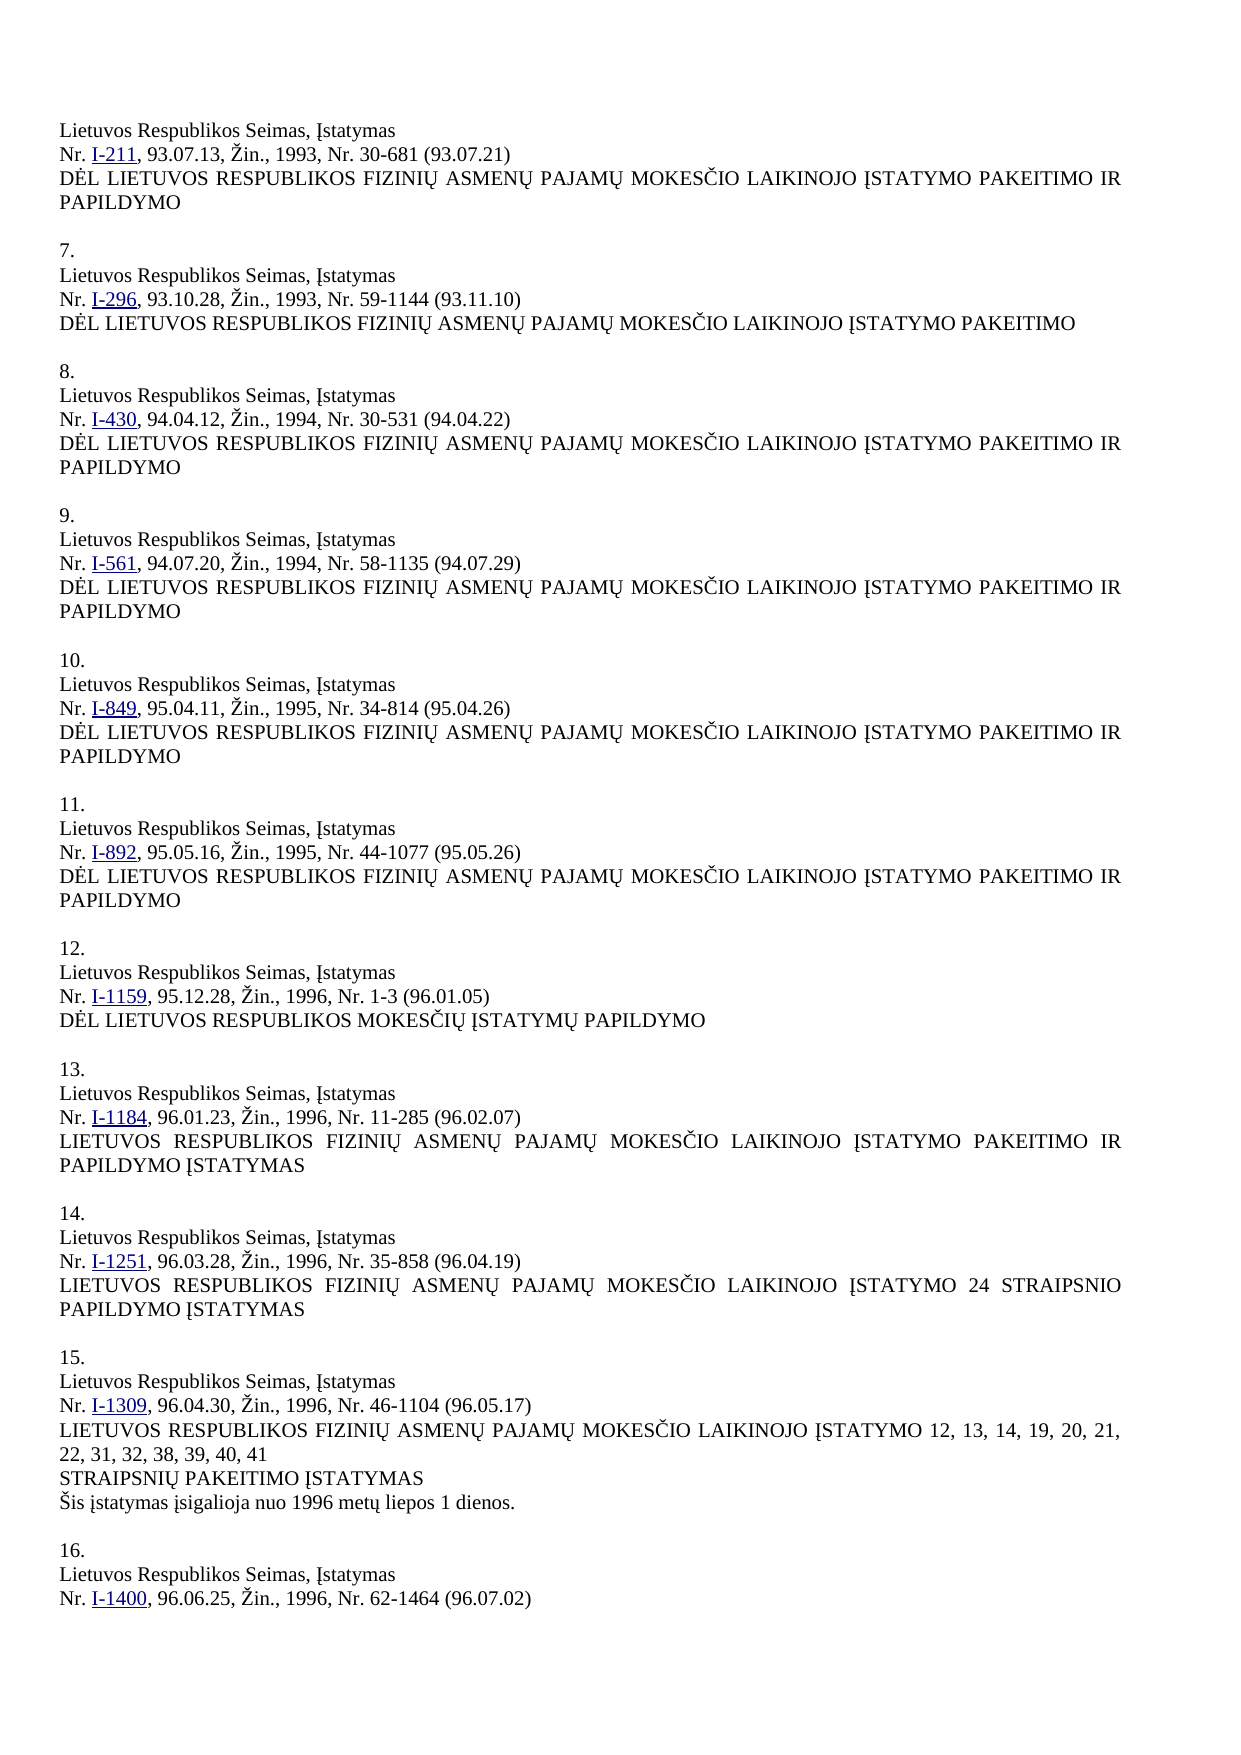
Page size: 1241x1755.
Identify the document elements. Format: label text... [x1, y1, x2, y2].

text Nr. I-296, 93.10.28, Žin., 1993, Nr. 59-1144 (93.11.10) [59, 287, 1122, 311]
text Lietuvos Respublikos Seimas, Įstatymas [59, 1225, 1122, 1249]
text Nr. I-1159, 95.12.28, Žin., 1996, Nr. 1-3 (96.01.05) [59, 984, 1122, 1008]
text 12. [59, 936, 1122, 960]
text Lietuvos Respublikos Seimas, Įstatymas [59, 118, 1122, 142]
text 11. [59, 792, 1122, 816]
text DĖL LIETUVOS RESPUBLIKOS FIZINIŲ ASMENŲ PAJAMŲ MOKESČIO LAIKINOJO ĮSTATYMO PAKEITIMO IR PAPILDYMO [59, 575, 1122, 623]
text DĖL LIETUVOS RESPUBLIKOS FIZINIŲ ASMENŲ PAJAMŲ MOKESČIO LAIKINOJO ĮSTATYMO PAKEITIMO [59, 311, 1122, 335]
text 16. [59, 1538, 1122, 1562]
text Nr. I-849, 95.04.11, Žin., 1995, Nr. 34-814 (95.04.26) [59, 696, 1122, 720]
text Nr. I-1184, 96.01.23, Žin., 1996, Nr. 11-285 (96.02.07) [59, 1105, 1122, 1129]
text Šis įstatymas įsigalioja nuo 1996 metų liepos 1 dienos. [59, 1490, 1122, 1514]
text LIETUVOS RESPUBLIKOS FIZINIŲ ASMENŲ PAJAMŲ MOKESČIO LAIKINOJO ĮSTATYMO PAKEITIMO IR PAPILDYMO ĮSTATYMAS [59, 1129, 1122, 1177]
text DĖL LIETUVOS RESPUBLIKOS FIZINIŲ ASMENŲ PAJAMŲ MOKESČIO LAIKINOJO ĮSTATYMO PAKEITIMO IR PAPILDYMO [59, 166, 1122, 214]
text Nr. I-892, 95.05.16, Žin., 1995, Nr. 44-1077 (95.05.26) [59, 840, 1122, 864]
text 13. [59, 1057, 1122, 1081]
text Nr. I-561, 94.07.20, Žin., 1994, Nr. 58-1135 (94.07.29) [59, 551, 1122, 575]
text 14. [59, 1201, 1122, 1225]
text Lietuvos Respublikos Seimas, Įstatymas [59, 816, 1122, 840]
text Lietuvos Respublikos Seimas, Įstatymas [59, 1562, 1122, 1586]
text LIETUVOS RESPUBLIKOS FIZINIŲ ASMENŲ PAJAMŲ MOKESČIO LAIKINOJO ĮSTATYMO 12, 13, 14, 19, 20, 21, 22, 31, 32, 38, 39, 40, 41 [59, 1417, 1122, 1466]
text 15. [59, 1345, 1122, 1369]
text Lietuvos Respublikos Seimas, Įstatymas [59, 1369, 1122, 1393]
text DĖL LIETUVOS RESPUBLIKOS FIZINIŲ ASMENŲ PAJAMŲ MOKESČIO LAIKINOJO ĮSTATYMO PAKEITIMO IR PAPILDYMO [59, 720, 1122, 768]
text 9. [59, 503, 1122, 527]
text DĖL LIETUVOS RESPUBLIKOS FIZINIŲ ASMENŲ PAJAMŲ MOKESČIO LAIKINOJO ĮSTATYMO PAKEITIMO IR PAPILDYMO [59, 864, 1122, 912]
text Lietuvos Respublikos Seimas, Įstatymas [59, 527, 1122, 551]
text Nr. I-211, 93.07.13, Žin., 1993, Nr. 30-681 (93.07.21) [59, 142, 1122, 166]
text Lietuvos Respublikos Seimas, Įstatymas [59, 960, 1122, 984]
text 10. [59, 647, 1122, 672]
text Nr. I-430, 94.04.12, Žin., 1994, Nr. 30-531 (94.04.22) [59, 407, 1122, 431]
text Nr. I-1309, 96.04.30, Žin., 1996, Nr. 46-1104 (96.05.17) [59, 1393, 1122, 1417]
text LIETUVOS RESPUBLIKOS FIZINIŲ ASMENŲ PAJAMŲ MOKESČIO LAIKINOJO ĮSTATYMO 24 STRAIPSNIO PAPILDYMO ĮSTATYMAS [59, 1273, 1122, 1321]
text Lietuvos Respublikos Seimas, Įstatymas [59, 1081, 1122, 1105]
text 7. [59, 238, 1122, 262]
text Lietuvos Respublikos Seimas, Įstatymas [59, 262, 1122, 287]
text DĖL LIETUVOS RESPUBLIKOS FIZINIŲ ASMENŲ PAJAMŲ MOKESČIO LAIKINOJO ĮSTATYMO PAKEITIMO IR PAPILDYMO [59, 431, 1122, 479]
text STRAIPSNIŲ PAKEITIMO ĮSTATYMAS [59, 1466, 1122, 1490]
text Nr. I-1251, 96.03.28, Žin., 1996, Nr. 35-858 (96.04.19) [59, 1249, 1122, 1273]
text Lietuvos Respublikos Seimas, Įstatymas [59, 672, 1122, 696]
text Nr. I-1400, 96.06.25, Žin., 1996, Nr. 62-1464 (96.07.02) [59, 1586, 1122, 1610]
text 8. [59, 359, 1122, 383]
text Lietuvos Respublikos Seimas, Įstatymas [59, 383, 1122, 407]
text DĖL LIETUVOS RESPUBLIKOS MOKESČIŲ ĮSTATYMŲ PAPILDYMO [59, 1008, 1122, 1032]
